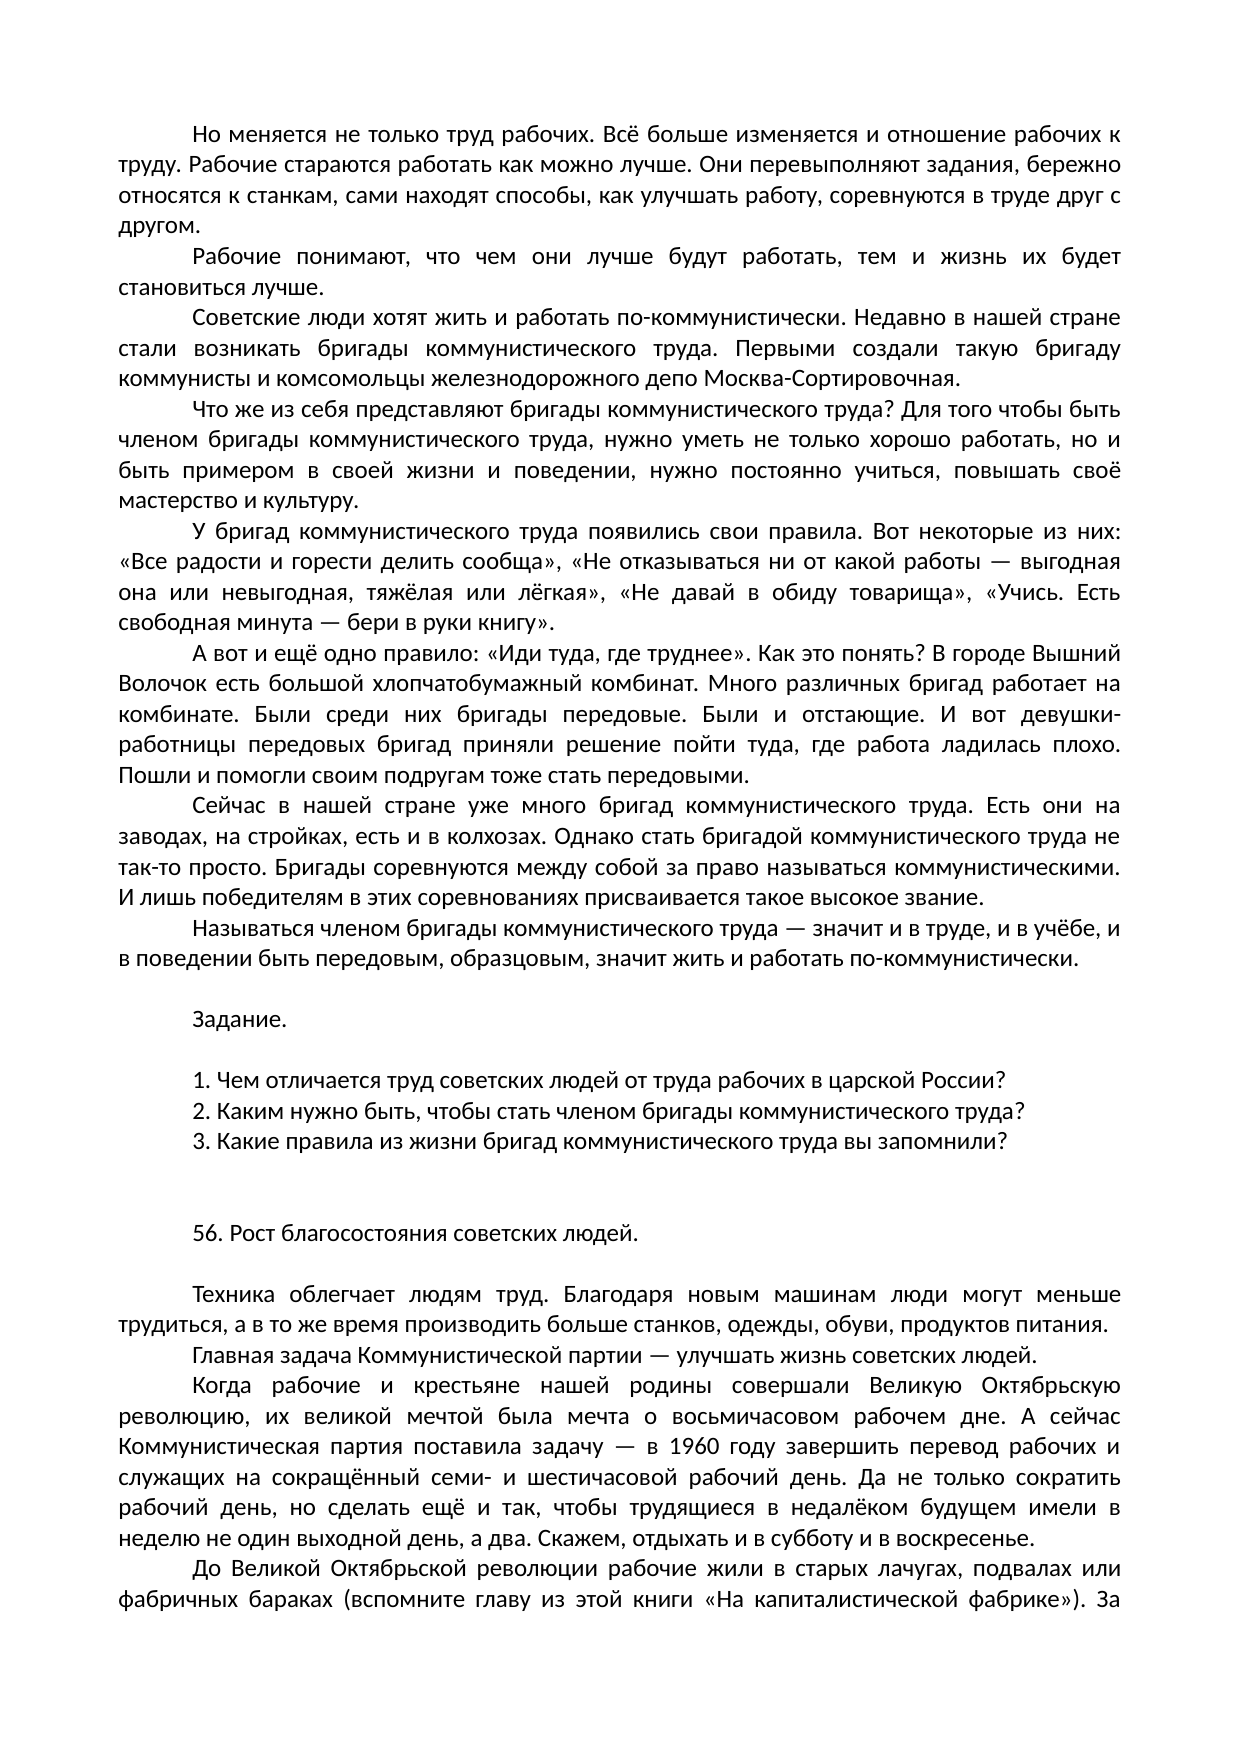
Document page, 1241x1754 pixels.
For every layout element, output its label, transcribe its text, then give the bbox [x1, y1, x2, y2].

text Задание. [118, 1003, 1122, 1034]
text Главная задача Коммунистической партии — улучшать жизнь советских людей. [118, 1339, 1122, 1369]
text 2. Каким нужно быть, чтобы стать членом бригады коммунистического труда? [118, 1095, 1122, 1125]
text Когда рабочие и крестьяне нашей родины совершали Великую Октябрьскую революцию, их великой мечтой была мечта о восьмичасовом рабочем дне. А сейчас Коммунистическая партия поставила задачу — в 1960 году завершить перевод рабочих и служащих на сокращённый семи- и шестичасовой рабочий день. Да не только сократить рабочий день, но сделать ещё и так, чтобы трудящиеся в недалёком будущем имели в неделю не один выходной день, а два. Скажем, отдыхать и в субботу и в воскресенье. [118, 1369, 1122, 1553]
text 56. Рост благосостояния советских людей. [118, 1217, 1122, 1247]
text Советские люди хотят жить и работать по-коммунистически. Недавно в нашей стране стали возникать бригады коммунистического труда. Первыми создали такую бригаду коммунисты и комсомольцы железнодорожного депо Москва-Сортировочная. [118, 301, 1122, 393]
text У бригад коммунистического труда появились свои правила. Вот некоторые из них: «Все радости и горести делить сообща», «Не отказываться ни от какой работы — выгодная она или невыгодная, тяжёлая или лёгкая», «Не давай в обиду товарища», «Учись. Есть свободная минута — бери в руки книгу». [118, 515, 1122, 637]
text До Великой Октябрьской революции рабочие жили в старых лачугах, подвалах или фабричных бараках (вспомните главу из этой книги «На капиталистической фабрике»). За [118, 1553, 1122, 1614]
text Сейчас в нашей стране уже много бригад коммунистического труда. Есть они на заводах, на стройках, есть и в колхозах. Однако стать бригадой коммунистического труда не так-то просто. Бригады соревнуются между собой за право называться коммунистическими. И лишь победителям в этих соревнованиях присваивается такое высокое звание. [118, 789, 1122, 912]
text Называться членом бригады коммунистического труда — значит и в труде, и в учёбе, и в поведении быть передовым, образцовым, значит жить и работать по-коммунистически. [118, 912, 1122, 973]
text 1. Чем отличается труд советских людей от труда рабочих в царской России? [118, 1064, 1122, 1095]
text А вот и ещё одно правило: «Иди туда, где труднее». Как это понять? В городе Вышний Волочок есть большой хлопчатобумажный комбинат. Много различных бригад работает на комбинате. Были среди них бригады передовые. Были и отстающие. И вот девушки-работницы передовых бригад приняли решение пойти туда, где работа ладилась плохо. Пошли и помогли своим подругам тоже стать передовыми. [118, 637, 1122, 789]
text Что же из себя представляют бригады коммунистического труда? Для того чтобы быть членом бригады коммунистического труда, нужно уметь не только хорошо работать, но и быть примером в своей жизни и поведении, нужно постоянно учиться, повышать своё мастерство и культуру. [118, 393, 1122, 515]
text Рабочие понимают, что чем они лучше будут работать, тем и жизнь их будет становиться лучше. [118, 240, 1122, 301]
text Техника облегчает людям труд. Благодаря новым машинам люди могут меньше трудиться, а в то же время производить больше станков, одежды, обуви, продуктов питания. [118, 1278, 1122, 1339]
text Но меняется не только труд рабочих. Всё больше изменяется и отношение рабочих к труду. Рабочие стараются работать как можно лучше. Они перевыполняют задания, бережно относятся к станкам, сами находят способы, как улучшать работу, соревнуются в труде друг с другом. [118, 118, 1122, 240]
text 3. Какие правила из жизни бригад коммунистического труда вы запомнили? [118, 1125, 1122, 1156]
